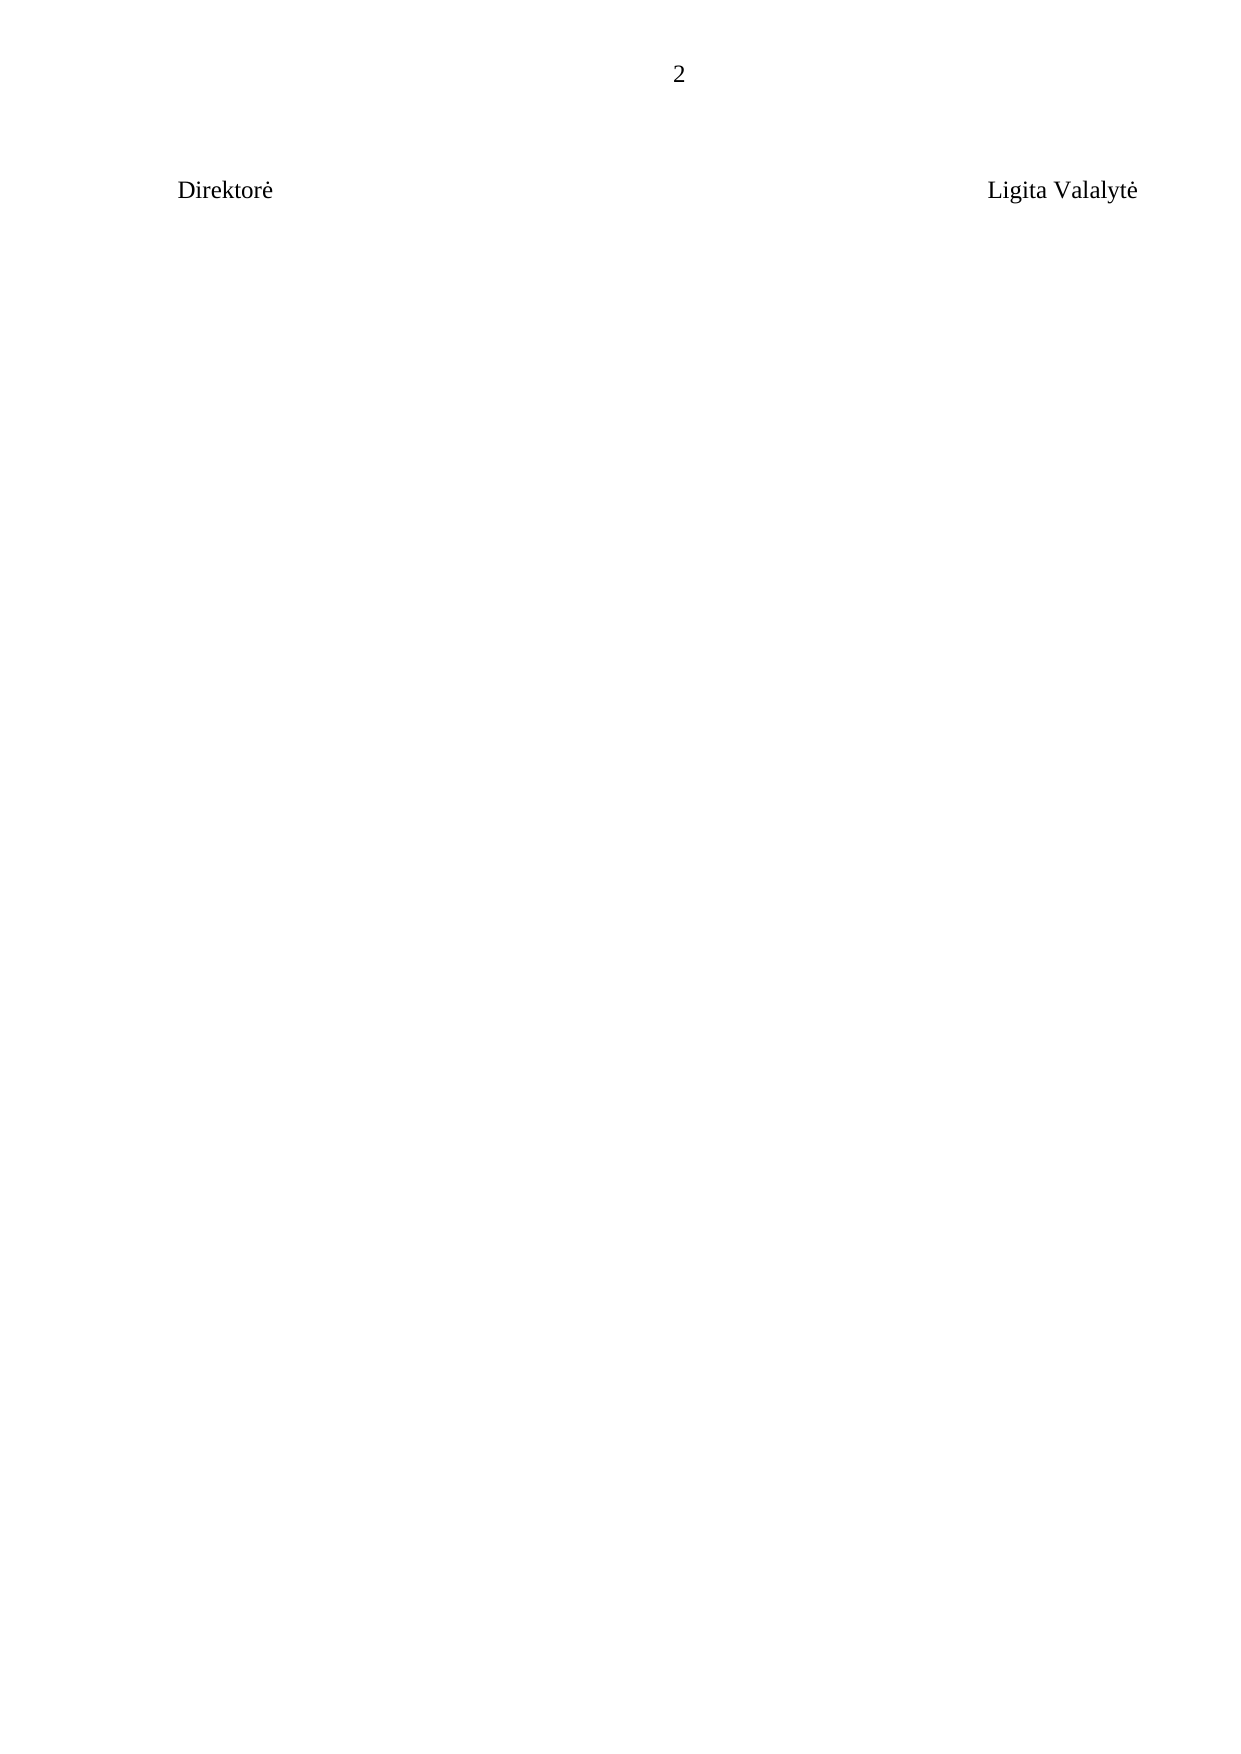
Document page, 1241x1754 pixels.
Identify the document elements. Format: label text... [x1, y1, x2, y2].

text Direktorė Ligita Valalytė [177, 176, 1181, 204]
